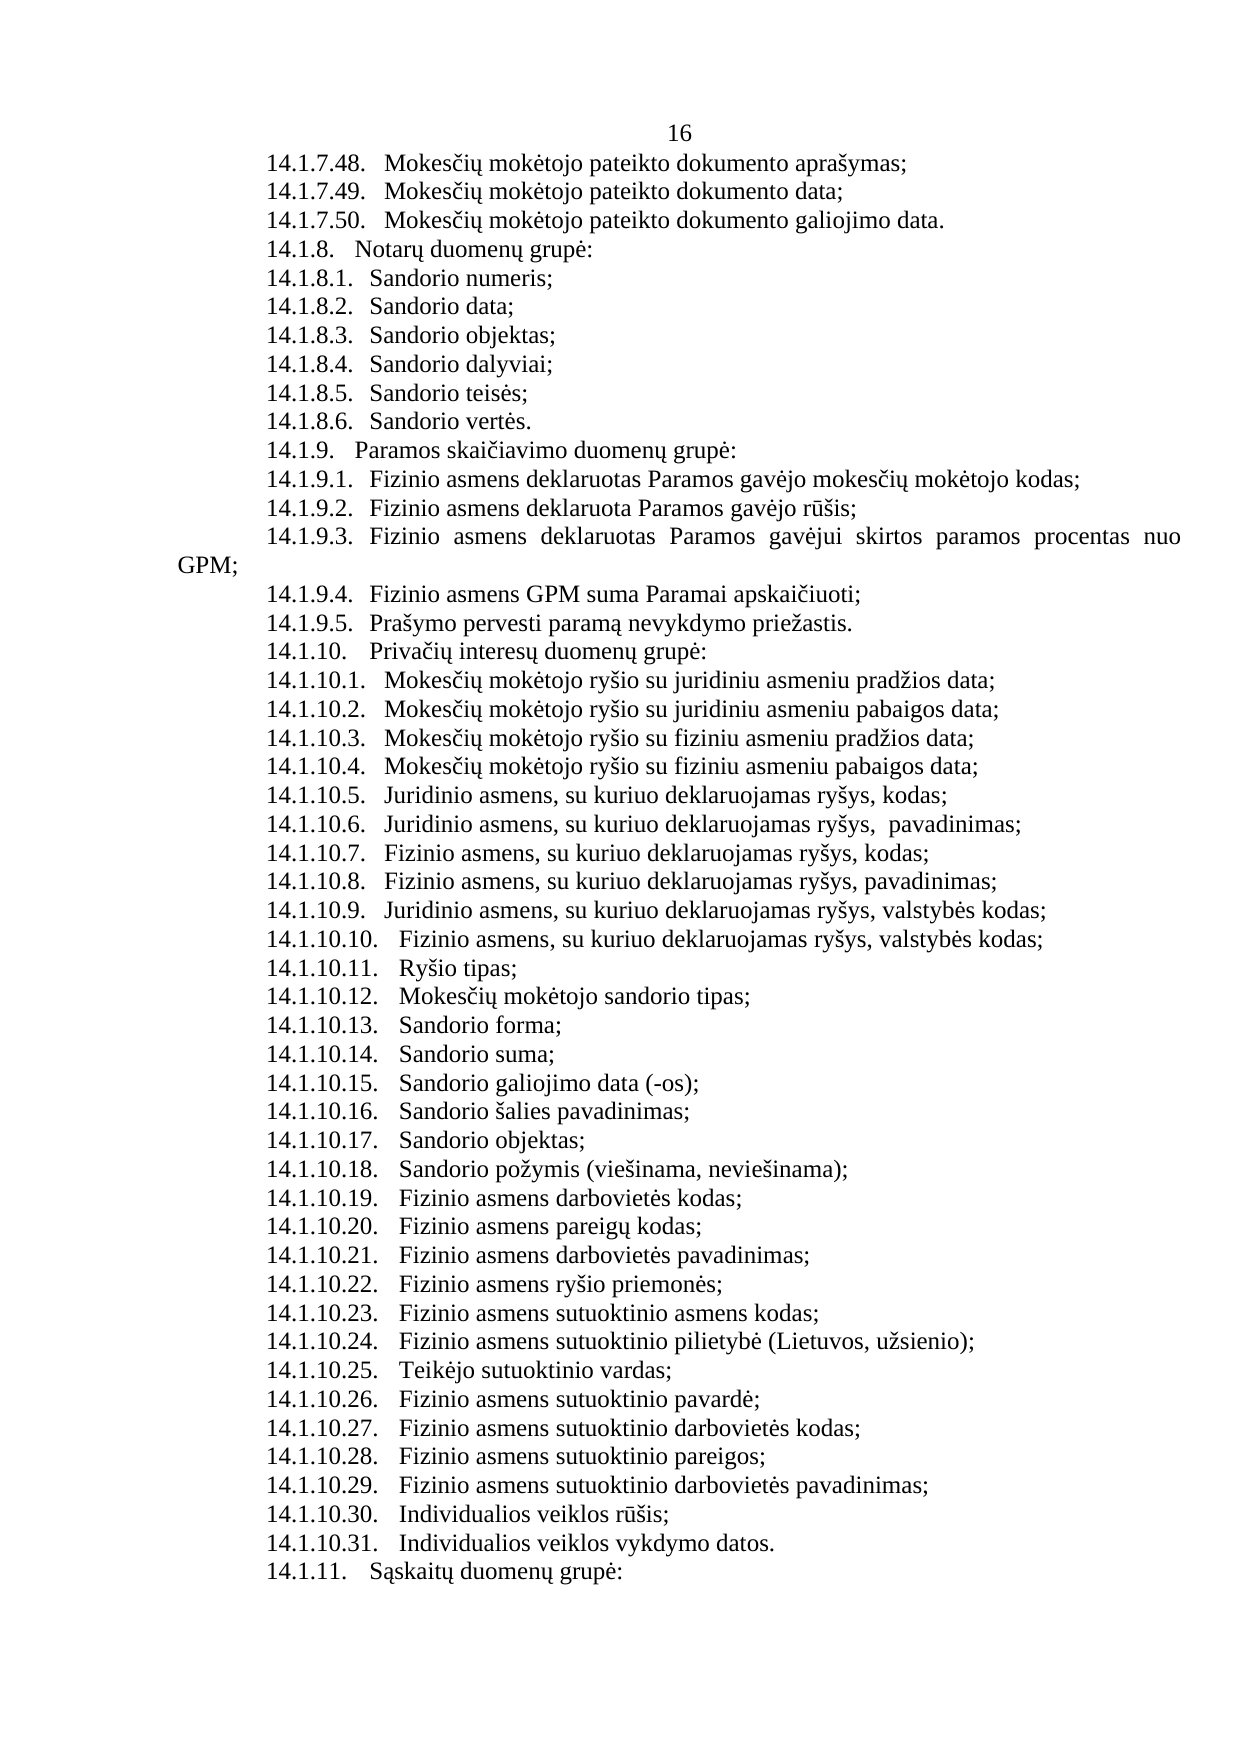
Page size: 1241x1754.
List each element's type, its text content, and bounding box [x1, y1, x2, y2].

text 14.1.9.2. Fizinio asmens deklaruota Paramos gavėjo rūšis; [177, 493, 1181, 521]
text 14.1.10.23. Fizinio asmens sutuoktinio asmens kodas; [177, 1298, 1181, 1326]
text 14.1.10.14. Sandorio suma; [177, 1039, 1181, 1068]
text 14.1.10.20. Fizinio asmens pareigų kodas; [177, 1211, 1181, 1240]
text 14.1.10.16. Sandorio šalies pavadinimas; [177, 1096, 1181, 1125]
text 14.1.10.10. Fizinio asmens, su kuriuo deklaruojamas ryšys, valstybės kodas; [177, 924, 1181, 953]
text 14.1.10.3. Mokesčių mokėtojo ryšio su fiziniu asmeniu pradžios data; [177, 723, 1181, 751]
text 14.1.10.4. Mokesčių mokėtojo ryšio su fiziniu asmeniu pabaigos data; [177, 751, 1181, 780]
text 14.1.8.2. Sandorio data; [177, 291, 1181, 320]
text 14.1.10.2. Mokesčių mokėtojo ryšio su juridiniu asmeniu pabaigos data; [177, 694, 1181, 723]
text 14.1.9.4. Fizinio asmens GPM suma Paramai apskaičiuoti; [177, 579, 1181, 608]
text 14.1.10.1. Mokesčių mokėtojo ryšio su juridiniu asmeniu pradžios data; [177, 665, 1181, 694]
text 14.1.10.13. Sandorio forma; [177, 1010, 1181, 1039]
text 14.1.10.26. Fizinio asmens sutuoktinio pavardė; [177, 1384, 1181, 1413]
text 14.1.10.17. Sandorio objektas; [177, 1125, 1181, 1154]
text 14.1.7.50. Mokesčių mokėtojo pateikto dokumento galiojimo data. [177, 205, 1181, 234]
text 14.1.7.48. Mokesčių mokėtojo pateikto dokumento aprašymas; [177, 148, 1181, 176]
text 14.1.10.12. Mokesčių mokėtojo sandorio tipas; [177, 981, 1181, 1010]
text 14.1.9. Paramos skaičiavimo duomenų grupė: [177, 435, 1181, 464]
text 14.1.10.21. Fizinio asmens darbovietės pavadinimas; [177, 1240, 1181, 1269]
text 14.1.10.30. Individualios veiklos rūšis; [177, 1499, 1181, 1528]
text 14.1.10. Privačių interesų duomenų grupė: [177, 636, 1181, 665]
text 14.1.8.6. Sandorio vertės. [177, 406, 1181, 435]
text 14.1.10.8. Fizinio asmens, su kuriuo deklaruojamas ryšys, pavadinimas; [177, 866, 1181, 895]
text 14.1.10.28. Fizinio asmens sutuoktinio pareigos; [177, 1441, 1181, 1470]
text 14.1.10.6. Juridinio asmens, su kuriuo deklaruojamas ryšys, pavadinimas; [177, 809, 1181, 838]
text 14.1.10.15. Sandorio galiojimo data (-os); [177, 1068, 1181, 1096]
text 14.1.8. Notarų duomenų grupė: [177, 234, 1181, 263]
text 14.1.10.11. Ryšio tipas; [177, 953, 1181, 981]
text 14.1.10.22. Fizinio asmens ryšio priemonės; [177, 1269, 1181, 1298]
text 14.1.10.5. Juridinio asmens, su kuriuo deklaruojamas ryšys, kodas; [177, 780, 1181, 809]
text 14.1.10.27. Fizinio asmens sutuoktinio darbovietės kodas; [177, 1413, 1181, 1441]
text 14.1.9.1. Fizinio asmens deklaruotas Paramos gavėjo mokesčių mokėtojo kodas; [177, 464, 1181, 493]
text 14.1.10.9. Juridinio asmens, su kuriuo deklaruojamas ryšys, valstybės kodas; [177, 895, 1181, 924]
text 14.1.9.3. Fizinio asmens deklaruotas Paramos gavėjui skirtos paramos procentas nuo GPM; [177, 521, 1181, 579]
text 14.1.10.31. Individualios veiklos vykdymo datos. [177, 1528, 1181, 1556]
text 14.1.10.7. Fizinio asmens, su kuriuo deklaruojamas ryšys, kodas; [177, 838, 1181, 866]
text 14.1.10.24. Fizinio asmens sutuoktinio pilietybė (Lietuvos, užsienio); [177, 1326, 1181, 1355]
text 14.1.8.5. Sandorio teisės; [177, 378, 1181, 406]
text 14.1.10.29. Fizinio asmens sutuoktinio darbovietės pavadinimas; [177, 1470, 1181, 1499]
text 14.1.7.49. Mokesčių mokėtojo pateikto dokumento data; [177, 176, 1181, 205]
text 14.1.9.5. Prašymo pervesti paramą nevykdymo priežastis. [177, 608, 1181, 636]
text 14.1.10.18. Sandorio požymis (viešinama, neviešinama); [177, 1154, 1181, 1183]
text 14.1.8.1. Sandorio numeris; [177, 263, 1181, 291]
text 14.1.11. Sąskaitų duomenų grupė: [177, 1556, 1181, 1585]
text 14.1.10.25. Teikėjo sutuoktinio vardas; [177, 1355, 1181, 1384]
text 14.1.8.4. Sandorio dalyviai; [177, 349, 1181, 378]
text 14.1.8.3. Sandorio objektas; [177, 320, 1181, 349]
text 14.1.10.19. Fizinio asmens darbovietės kodas; [177, 1183, 1181, 1211]
